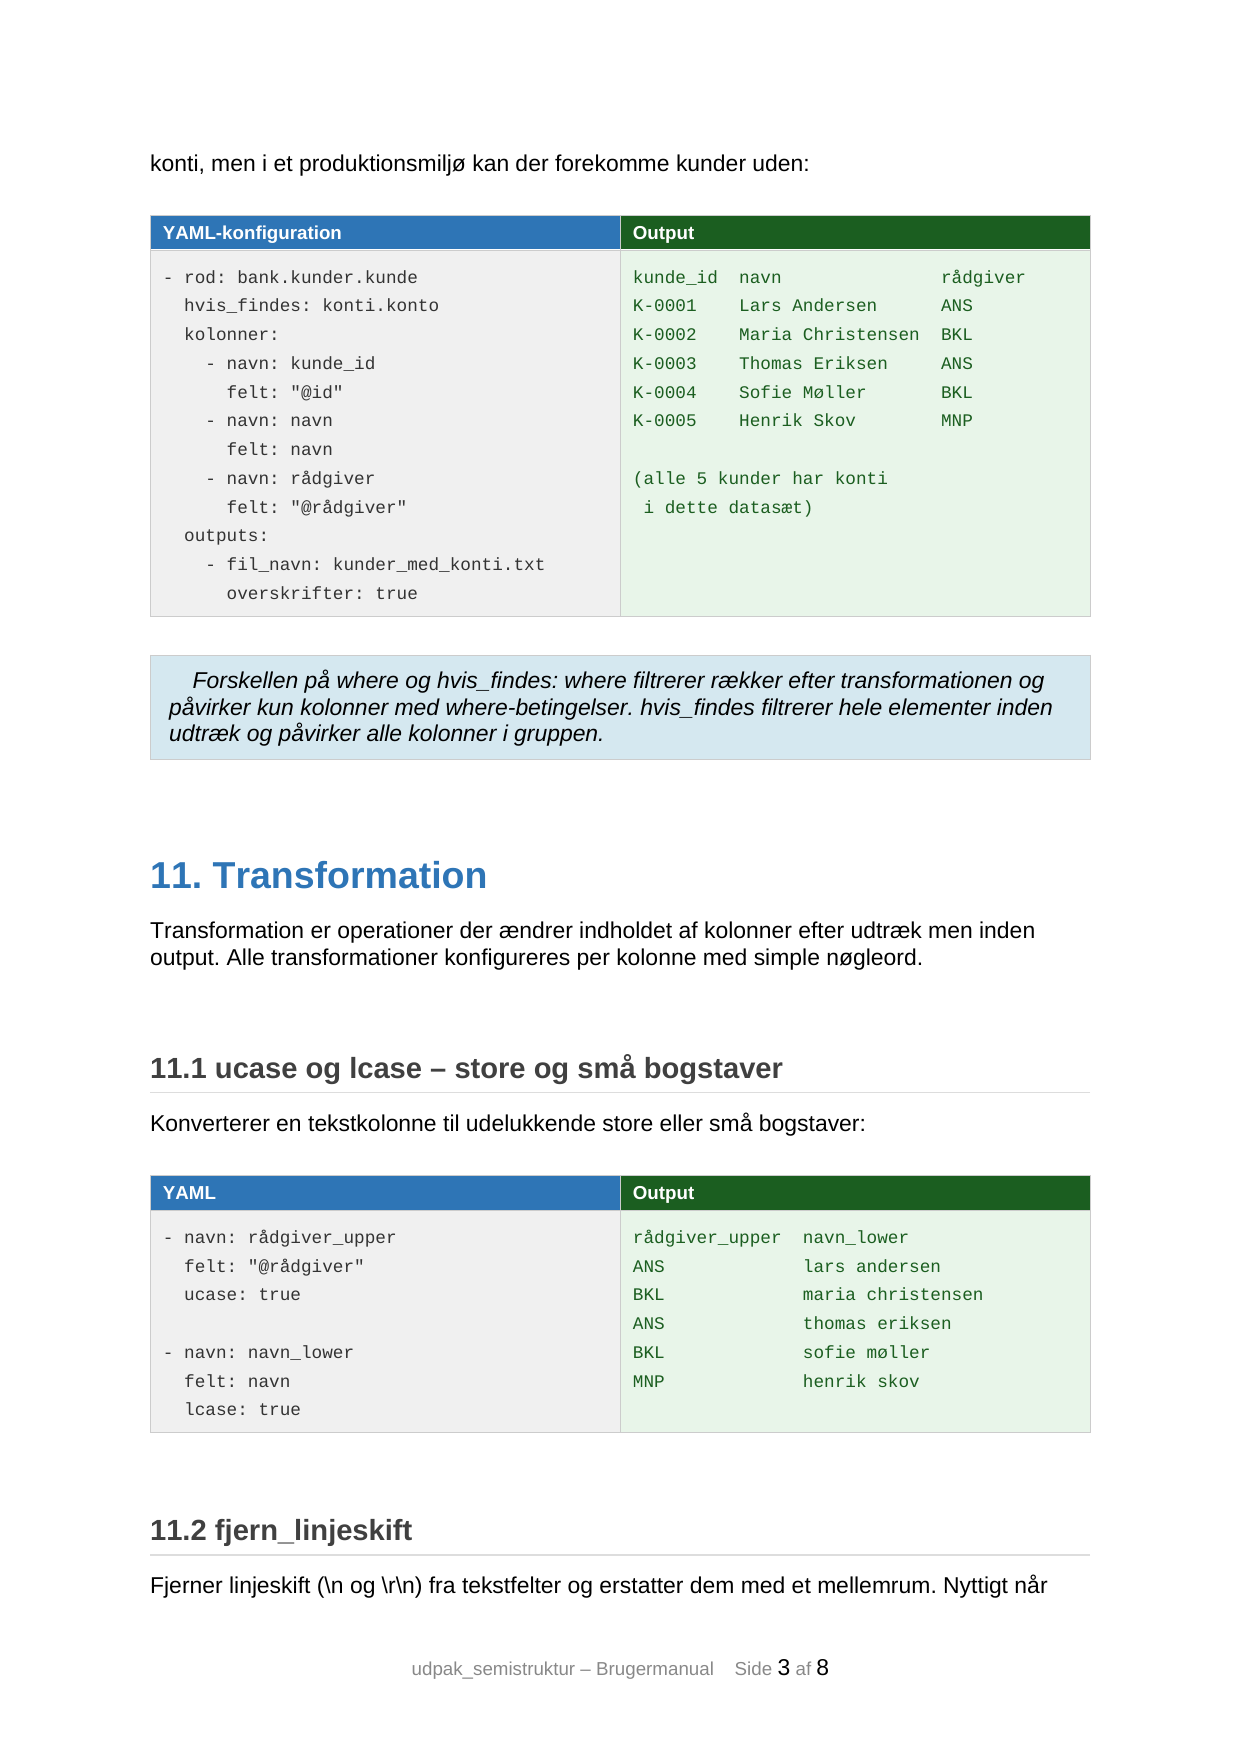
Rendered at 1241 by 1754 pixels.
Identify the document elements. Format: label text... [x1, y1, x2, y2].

text Transformation er operationer der ændrer indholdet af kolonner efter udtræk men inden output. Alle transformationer konfigureres per kolonne med simple nøgleord. [150, 917, 1090, 970]
table_cell rådgiver_upper navn_lower ANS lars andersen BKL maria christensen ANS thomas eriksen BKL sofie møller MNP henrik skov [621, 1211, 1090, 1432]
table_header YAML [151, 1176, 620, 1210]
table_cell - rod: bank.kunder.kunde hvis_findes: konti.konto kolonner: - navn: kunde_id felt: "@id" - navn: navn felt: navn - navn: rådgiver felt: "@rådgiver" outputs: - fil_navn: kunder_med_konti.txt overskrifter: true [151, 251, 620, 616]
subtitle 11. Transformation [150, 853, 1090, 897]
table_header YAML-konfiguration [151, 216, 620, 249]
subtitle 11.2 fjern_linjeskift [150, 1513, 1090, 1554]
table_header Output [621, 1176, 1090, 1210]
table_header Output [621, 216, 1090, 249]
text Konverterer en tekstkolonne til udelukkende store eller små bogstaver: [150, 1110, 1090, 1137]
table_cell kunde_id navn rådgiver K-0001 Lars Andersen ANS K-0002 Maria Christensen BKL K-0003 Thomas Eriksen ANS K-0004 Sofie Møller BKL K-0005 Henrik Skov MNP (alle 5 kunder har konti i dette datasæt) [621, 251, 1090, 616]
text Fjerner linjeskift (\n og \r\n) fra tekstfelter og erstatter dem med et mellemrum. Nyttigt når [150, 1572, 1090, 1599]
text konti, men i et produktionsmiljø kan der forekomme kunder uden: [150, 150, 1090, 176]
table_cell - navn: rådgiver_upper felt: "@rådgiver" ucase: true - navn: navn_lower felt: navn lcase: true [151, 1211, 620, 1432]
table_header 💡 Forskellen på where og hvis_findes: where filtrerer rækker efter transformationen og påvirker kun kolonner med where-betingelser. hvis_findes filtrerer hele elementer inden udtræk og påvirker alle kolonner i gruppen. [151, 656, 1090, 759]
subtitle 11.1 ucase og lcase – store og små bogstaver [150, 1051, 1090, 1092]
